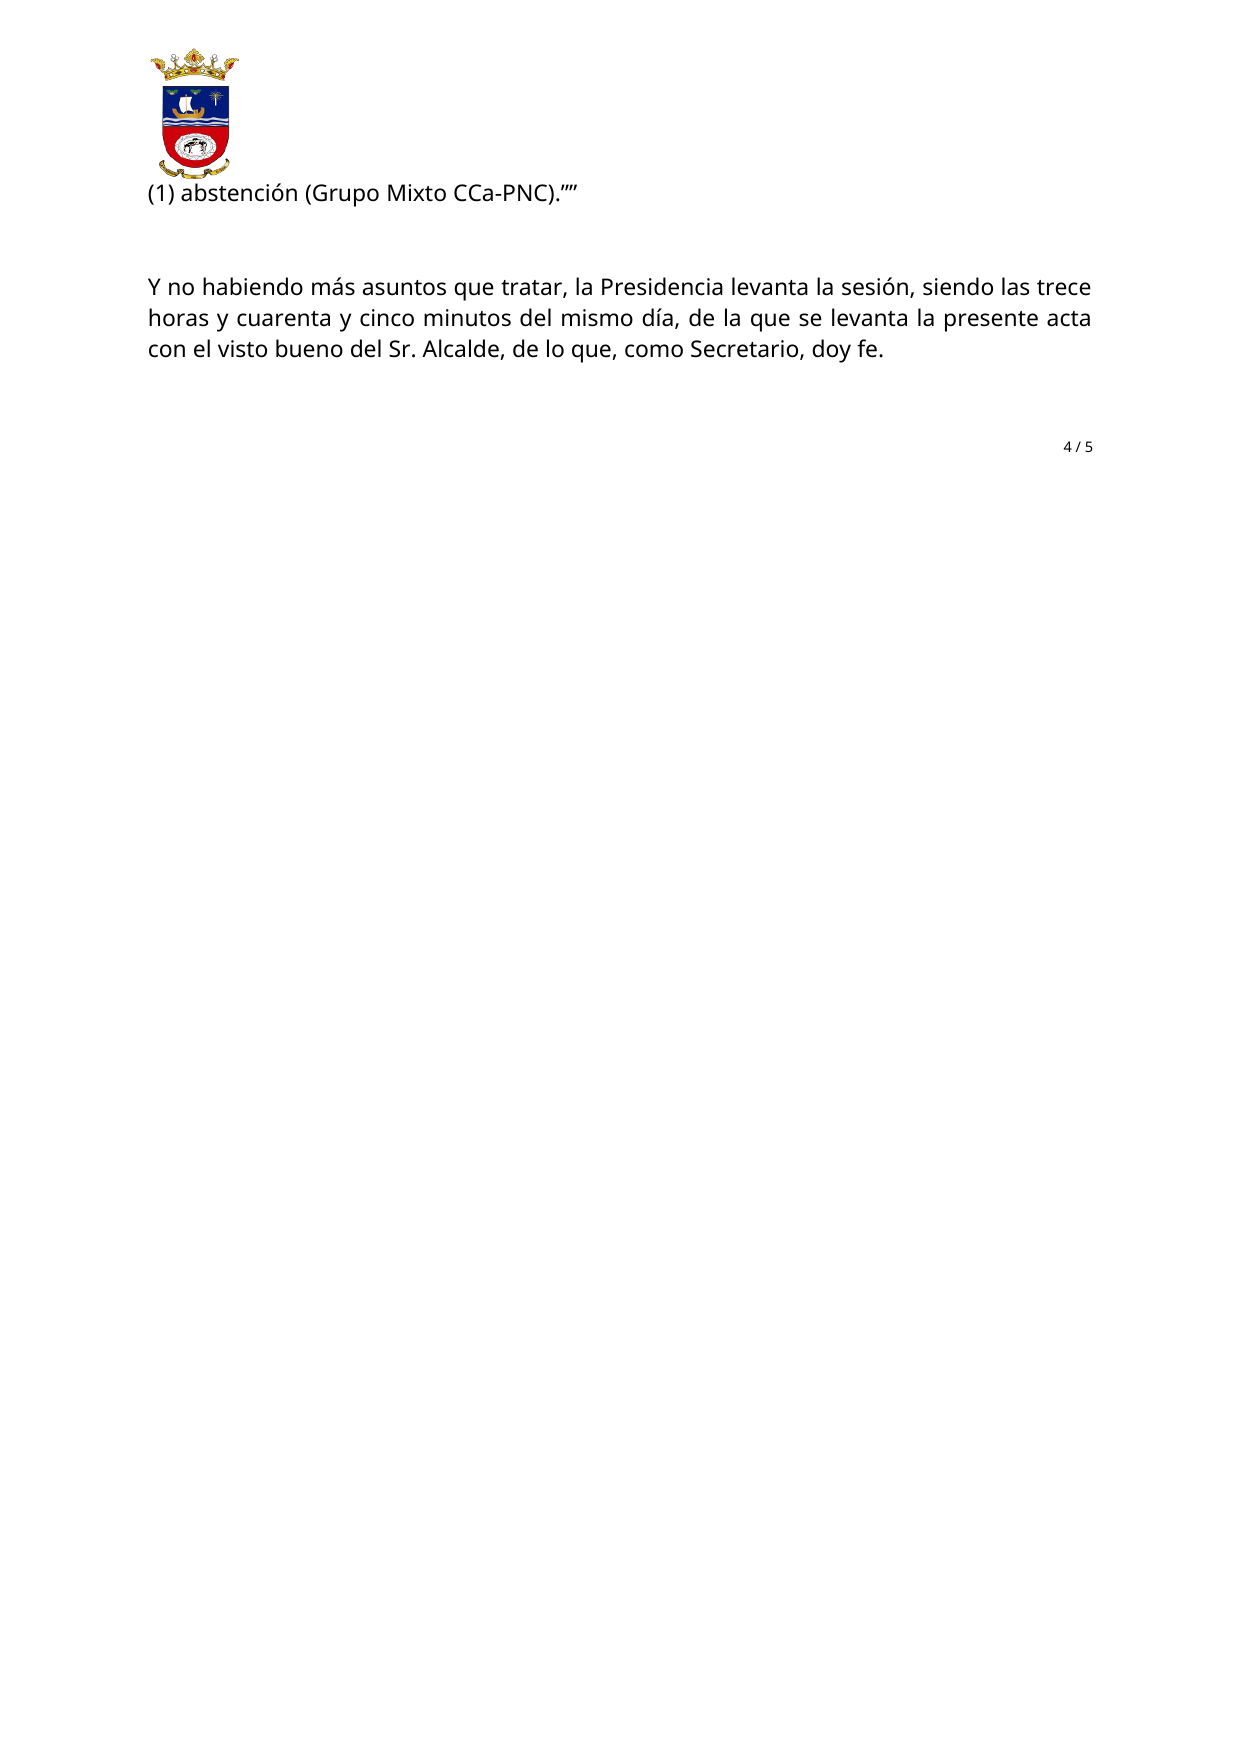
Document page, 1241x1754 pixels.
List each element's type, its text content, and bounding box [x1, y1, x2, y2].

text 4 / 5 [135, 436, 1093, 456]
text Y no habiendo más asuntos que tratar, la Presidencia levanta la sesión, siendo las trece horas y cuarenta y cinco minutos del mismo día, de la que se levanta la presente acta con el visto bueno del Sr. Alcalde, de lo que, como Secretario, doy fe. [148, 271, 1093, 364]
text (1) abstención (Grupo Mixto CCa-PNC).”” [148, 177, 1093, 208]
